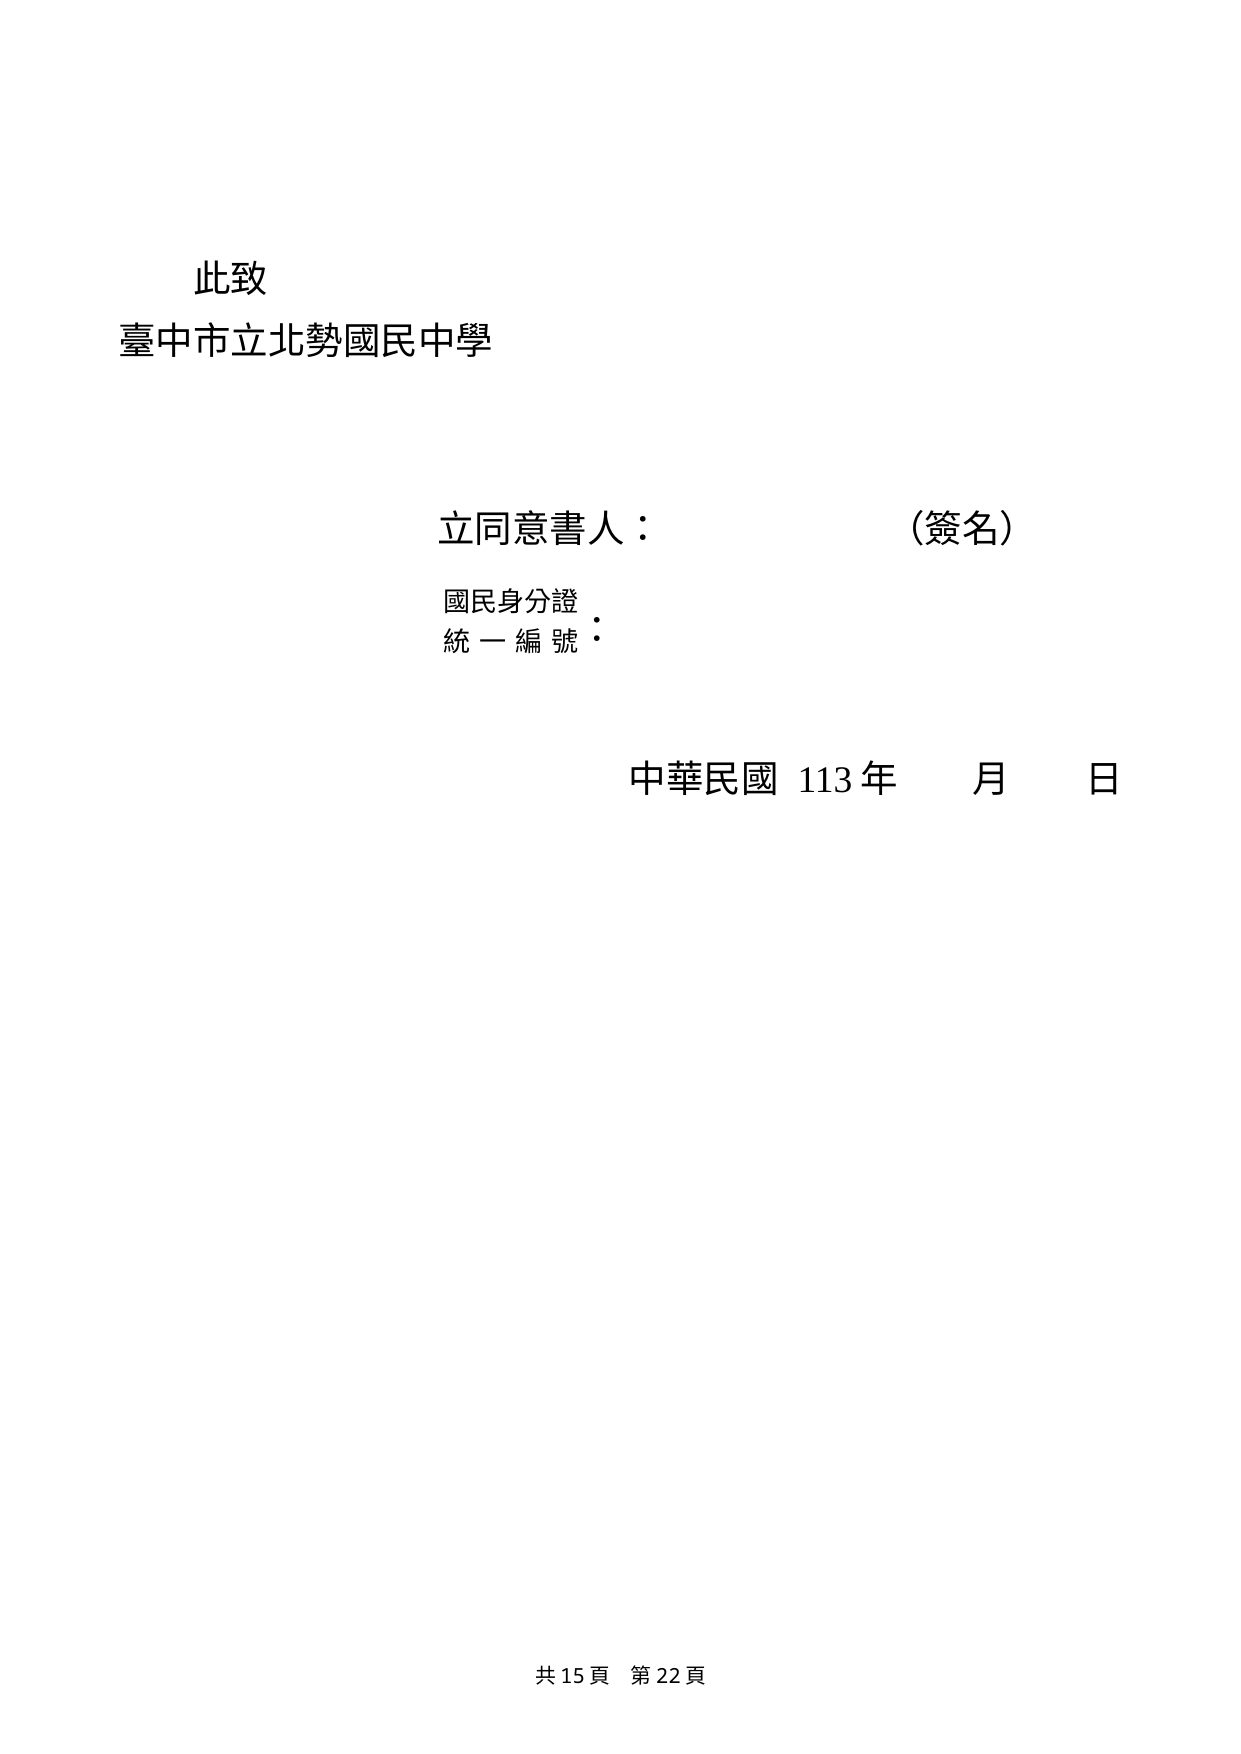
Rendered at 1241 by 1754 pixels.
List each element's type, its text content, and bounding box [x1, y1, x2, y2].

text 臺中市立北勢國民中學 [118, 297, 1122, 359]
text 此致 [118, 234, 1122, 297]
text 中華民國 113年 月 日 [118, 734, 1122, 797]
text 國民身分證統一編號： [118, 547, 1122, 672]
text 立同意書人： （簽名） [118, 484, 1122, 547]
